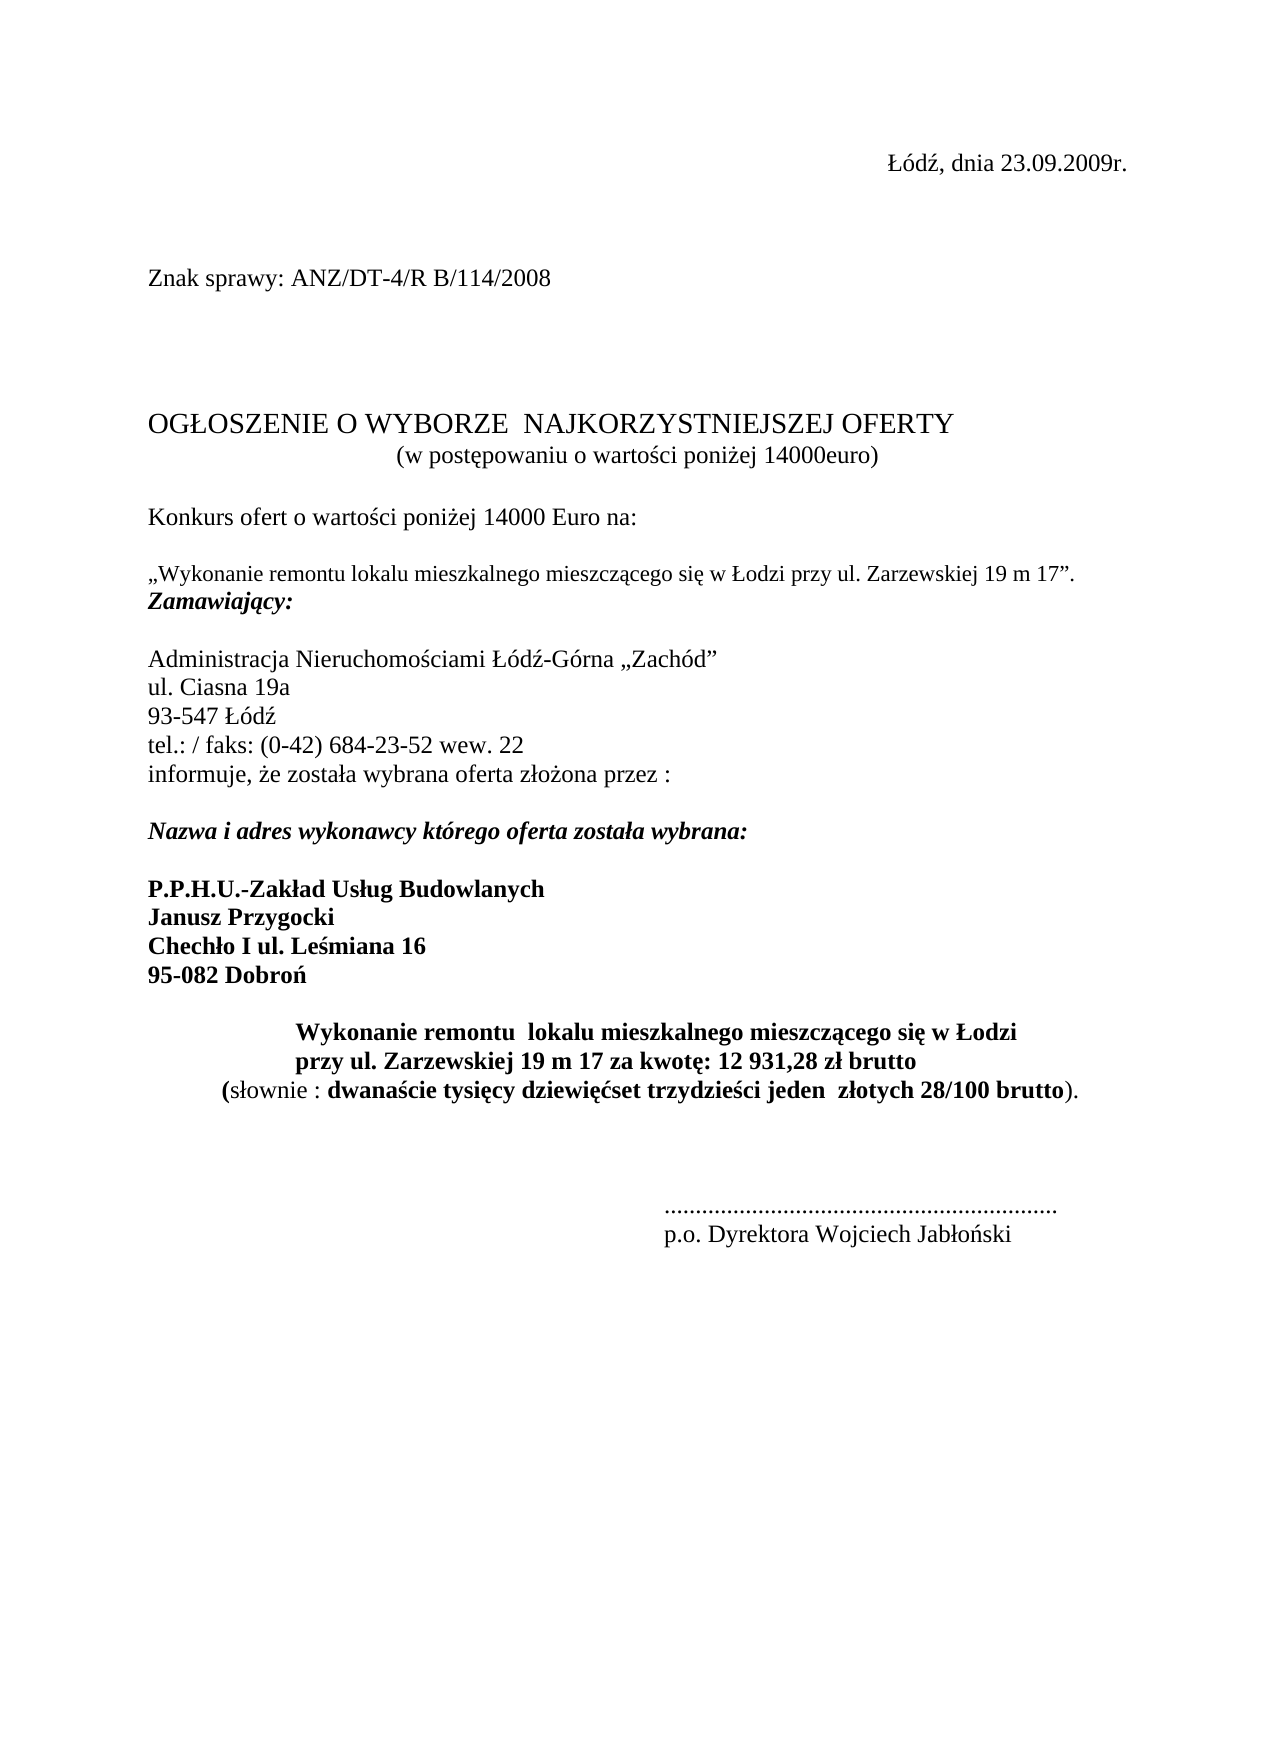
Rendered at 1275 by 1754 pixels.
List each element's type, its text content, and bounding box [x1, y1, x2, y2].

text Łódź, dnia 23.09.2009r. [148, 148, 1127, 176]
text ............................................................... [664, 1190, 1127, 1219]
text Zamawiający: [148, 586, 1127, 615]
text Janusz Przygocki [148, 902, 1127, 931]
text Znak sprawy: ANZ/DT-4/R B/114/2008 [148, 263, 1127, 291]
text informuje, że została wybrana oferta złożona przez : [148, 759, 1127, 787]
text P.P.H.U.-Zakład Usług Budowlanych [148, 874, 1127, 902]
text 95-082 Dobroń [148, 960, 1127, 989]
text p.o. Dyrektora Wojciech Jabłoński [664, 1219, 1127, 1247]
text Wykonanie remontu lokalu mieszkalnego mieszczącego się w Łodzi [148, 1017, 1127, 1046]
text (w postępowaniu o wartości poniżej 14000euro) [148, 440, 1127, 469]
text „Wykonanie remontu lokalu mieszkalnego mieszczącego się w Łodzi przy ul. Zarzewskiej 19 m 17”. [148, 560, 1127, 586]
text Konkurs ofert o wartości poniżej 14000 Euro na: [148, 502, 1127, 531]
text Nazwa i adres wykonawcy którego oferta została wybrana: [148, 816, 1127, 845]
text 93-547 Łódź [148, 701, 1127, 730]
text OGŁOSZENIE O WYBORZE NAJKORZYSTNIEJSZEJ OFERTY [148, 406, 1127, 440]
text Administracja Nieruchomościami Łódź-Górna „Zachód” [148, 644, 1127, 672]
text Chechło I ul. Leśmiana 16 [148, 931, 1127, 960]
text przy ul. Zarzewskiej 19 m 17 za kwotę: 12 931,28 zł brutto [148, 1046, 1127, 1075]
text tel.: / faks: (0-42) 684-23-52 wew. 22 [148, 730, 1127, 759]
text (słownie : dwanaście tysięcy dziewięćset trzydzieści jeden złotych 28/100 brutto). [148, 1075, 1127, 1104]
text ul. Ciasna 19a [148, 672, 1127, 701]
